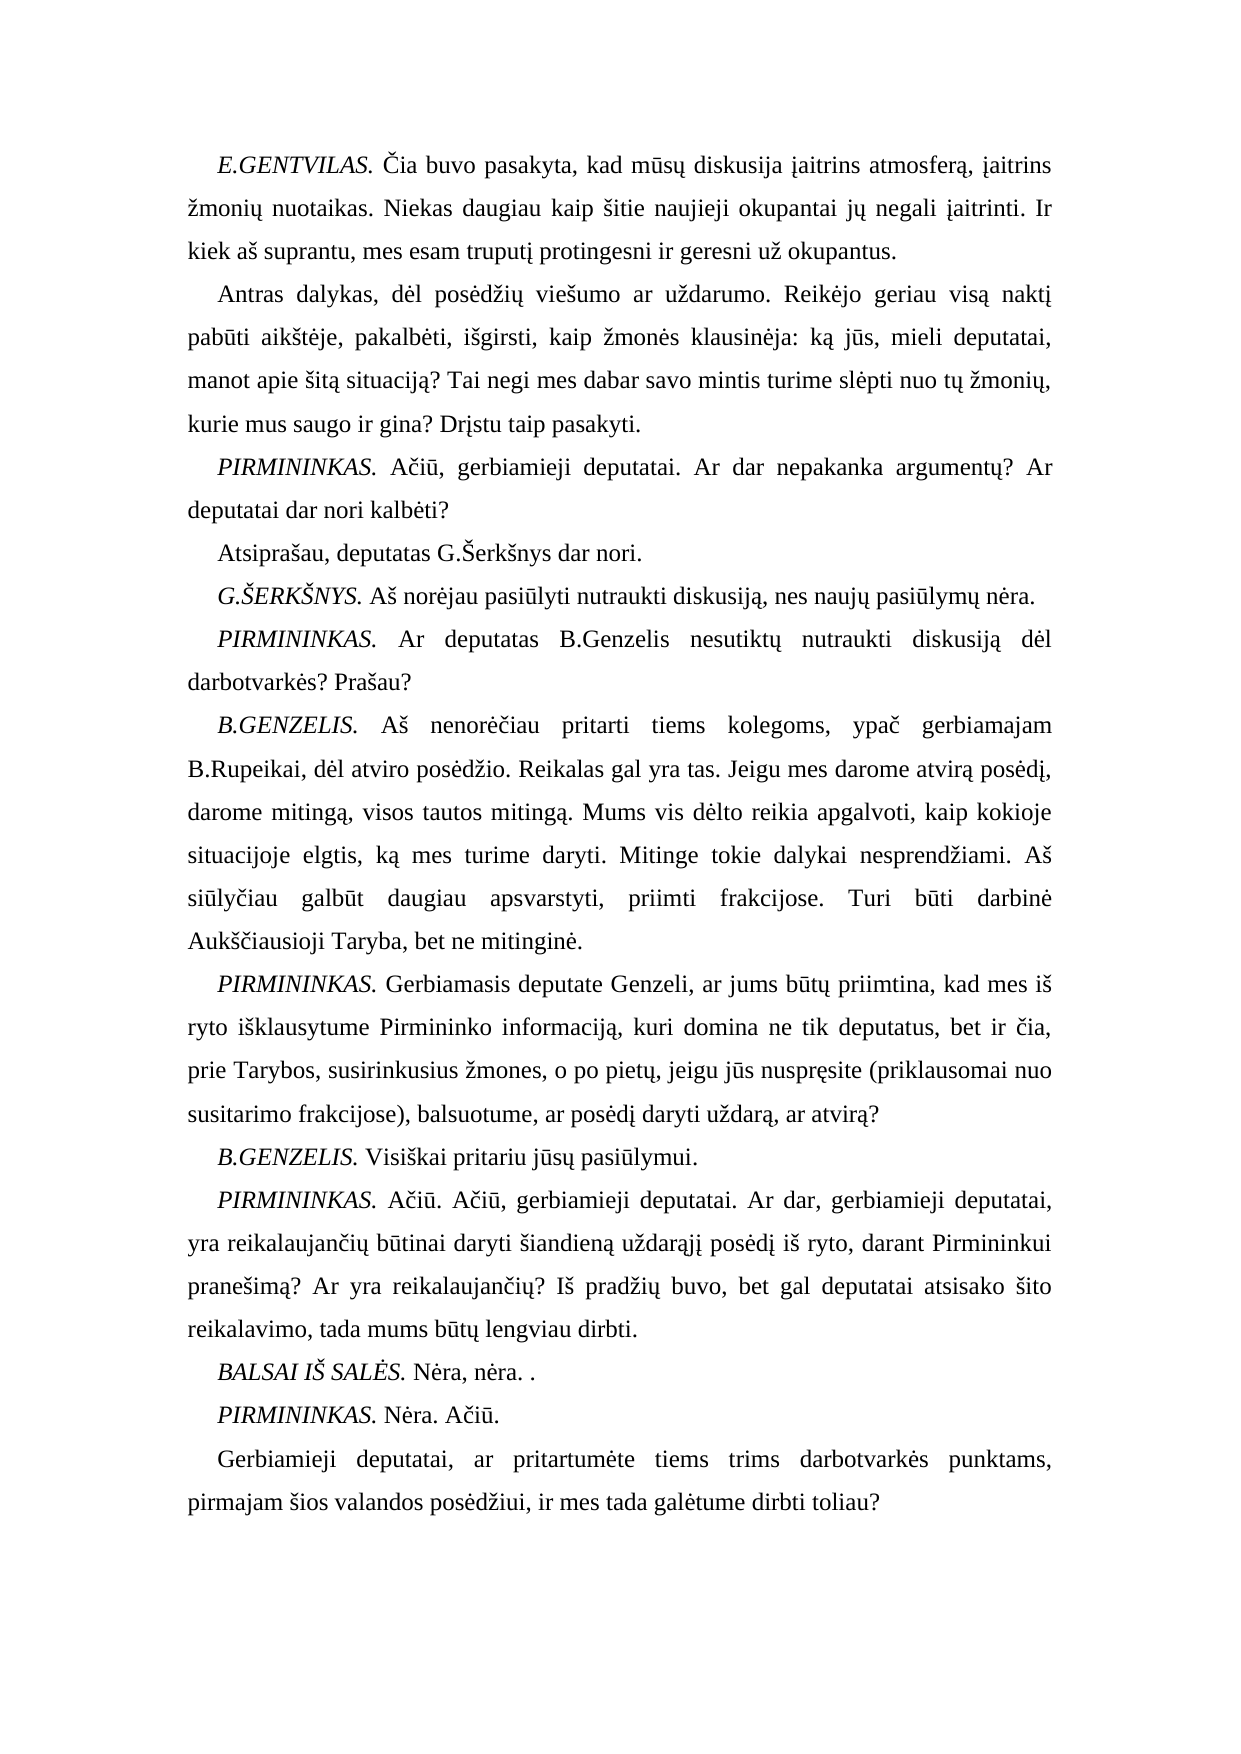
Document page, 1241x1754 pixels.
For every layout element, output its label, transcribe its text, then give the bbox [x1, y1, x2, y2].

text PIRMININKAS. Gerbiamasis deputate Genzeli, ar jums būtų priimtina, kad mes iš ryto išklausytume Pirmininko informaciją, kuri domina ne tik deputatus, bet ir čia, prie Tarybos, susirinkusius žmones, o po pietų, jeigu jūs nuspręsite (priklausomai nuo susitarimo frakcijose), balsuotume, ar posėdį daryti uždarą, ar atvirą? [187, 969, 1053, 1127]
text E.GENTVILAS. Čia buvo pasakyta, kad mūsų diskusija įaitrins atmosferą, įaitrins žmonių nuotaikas. Niekas daugiau kaip šitie naujieji okupantai jų negali įaitrinti. Ir kiek aš suprantu, mes esam truputį protingesni ir geresni už okupantus. [187, 150, 1053, 265]
text Gerbiamieji deputatai, ar pritartumėte tiems trims darbotvarkės punktams, pirmajam šios valandos posėdžiui, ir mes tada galėtume dirbti toliau? [187, 1444, 1053, 1516]
text G.ŠERKŠNYS. Aš norėjau pasiūlyti nutraukti diskusiją, nes naujų pasiūlymų nėra. [187, 581, 1053, 610]
text PIRMININKAS. Ačiū, gerbiamieji deputatai. Ar dar nepakanka argumentų? Ar deputatai dar nori kalbėti? [187, 452, 1053, 524]
text PIRMININKAS. Ar deputatas B.Genzelis nesutiktų nutraukti diskusiją dėl darbotvarkės? Prašau? [187, 624, 1053, 696]
text B.GENZELIS. Aš nenorėčiau pritarti tiems kolegoms, ypač gerbiamajam B.Rupeikai, dėl atviro posėdžio. Reikalas gal yra tas. Jeigu mes darome atvirą posėdį, darome mitingą, visos tautos mitingą. Mums vis dėlto reikia apgalvoti, kaip kokioje situacijoje elgtis, ką mes turime daryti. Mitinge tokie dalykai nesprendžiami. Aš siūlyčiau galbūt daugiau apsvarstyti, priimti frakcijose. Turi būti darbinė Aukščiausioji Taryba, bet ne mitinginė. [187, 711, 1053, 955]
text BALSAI IŠ SALĖS. Nėra, nėra. . [187, 1357, 1053, 1386]
text Antras dalykas, dėl posėdžių viešumo ar uždarumo. Reikėjo geriau visą naktį pabūti aikštėje, pakalbėti, išgirsti, kaip žmonės klausinėja: ką jūs, mieli deputatai, manot apie šitą situaciją? Tai negi mes dabar savo mintis turime slėpti nuo tų žmonių, kurie mus saugo ir gina? Drįstu taip pasakyti. [187, 279, 1053, 437]
text PIRMININKAS. Nėra. Ačiū. [187, 1401, 1053, 1429]
text Atsiprašau, deputatas G.Šerkšnys dar nori. [187, 538, 1053, 567]
text PIRMININKAS. Ačiū. Ačiū, gerbiamieji deputatai. Ar dar, gerbiamieji deputatai, yra reikalaujančių būtinai daryti šiandieną uždarąjį posėdį iš ryto, darant Pirmininkui pranešimą? Ar yra reikalaujančių? Iš pradžių buvo, bet gal deputatai atsisako šito reikalavimo, tada mums būtų lengviau dirbti. [187, 1185, 1053, 1343]
text B.GENZELIS. Visiškai pritariu jūsų pasiūlymui. [187, 1142, 1053, 1171]
